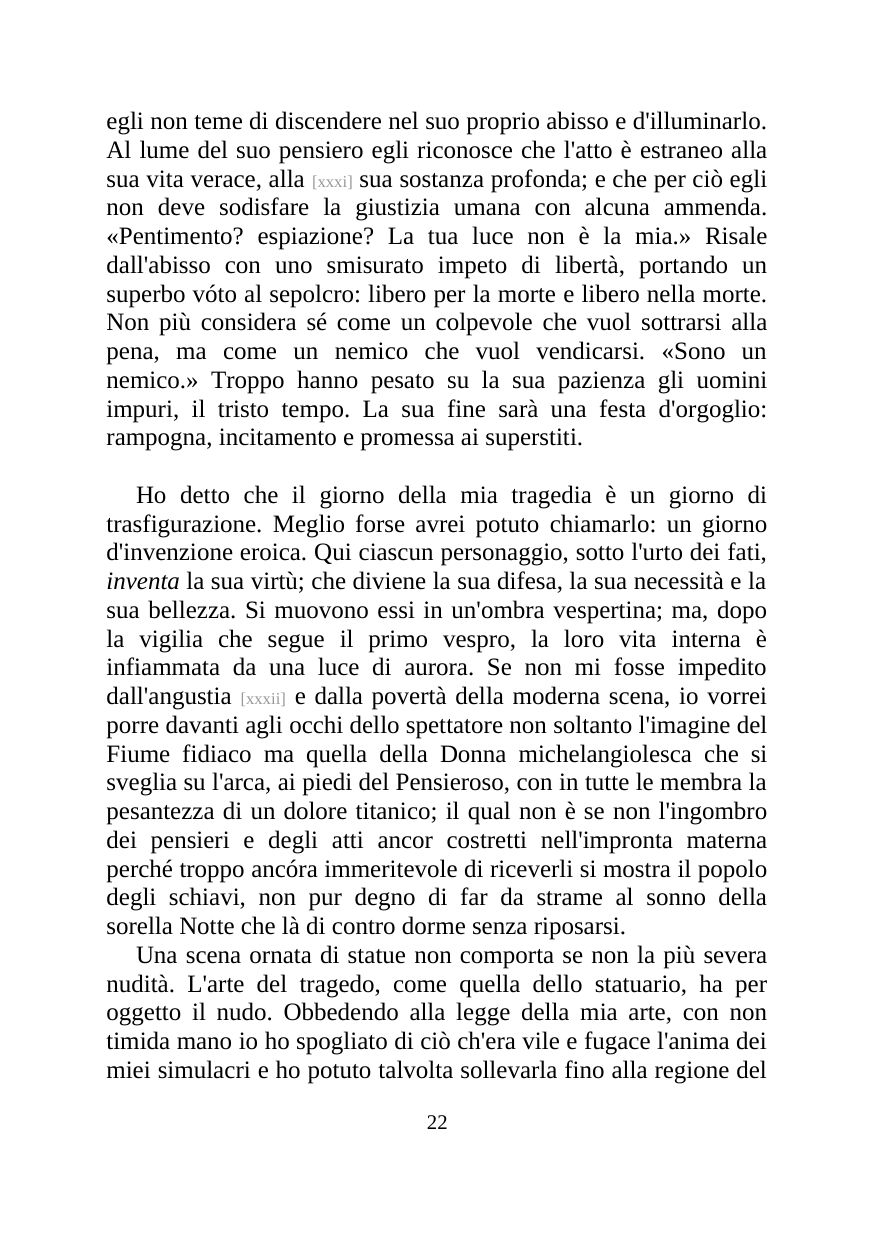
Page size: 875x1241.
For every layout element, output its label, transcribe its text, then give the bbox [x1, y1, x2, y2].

text egli non teme di discendere nel suo proprio abisso e d'illuminarlo. Al lume del suo pensiero egli riconosce che l'atto è estraneo alla sua vita verace, alla [xxxi] sua sostanza profonda; e che per ciò egli non deve sodisfare la giustizia umana con alcuna ammenda. «Pentimento? espiazione? La tua luce non è la mia.» Risale dall'abisso con uno smisurato impeto di libertà, portando un superbo vóto al sepolcro: libero per la morte e libero nella morte. Non più considera sé come un colpevole che vuol sottrarsi alla pena, ma come un nemico che vuol vendicarsi. «Sono un nemico.» Troppo hanno pesato su la sua pazienza gli uomini impuri, il tristo tempo. La sua fine sarà una festa d'orgoglio: rampogna, incitamento e promessa ai superstiti. [106, 106, 768, 451]
text Una scena ornata di statue non comporta se non la più severa nudità. L'arte del tragedo, come quella dello statuario, ha per oggetto il nudo. Obbedendo alla legge della mia arte, con non timida mano io ho spogliato di ciò ch'era vile e fugace l'anima dei miei simulacri e ho potuto talvolta sollevarla fino alla regione del [106, 940, 768, 1084]
text Ho detto che il giorno della mia tragedia è un giorno di trasfigurazione. Meglio forse avrei potuto chiamarlo: un giorno d'invenzione eroica. Qui ciascun personaggio, sotto l'urto dei fati, inventa la sua virtù; che diviene la sua difesa, la sua necessità e la sua bellezza. Si muovono essi in un'ombra vespertina; ma, dopo la vigilia che segue il primo vespro, la loro vita interna è infiammata da una luce di aurora. Se non mi fosse impedito dall'angustia [xxxii] e dalla povertà della moderna scena, io vorrei porre davanti agli occhi dello spettatore non soltanto l'imagine del Fiume fidiaco ma quella della Donna michelangiolesca che si sveglia su l'arca, ai piedi del Pensieroso, con in tutte le membra la pesantezza di un dolore titanico; il qual non è se non l'ingombro dei pensieri e degli atti ancor costretti nell'impronta materna perché troppo ancóra immeritevole di riceverli si mostra il popolo degli schiavi, non pur degno di far da strame al sonno della sorella Notte che là di contro dorme senza riposarsi. [106, 480, 768, 940]
